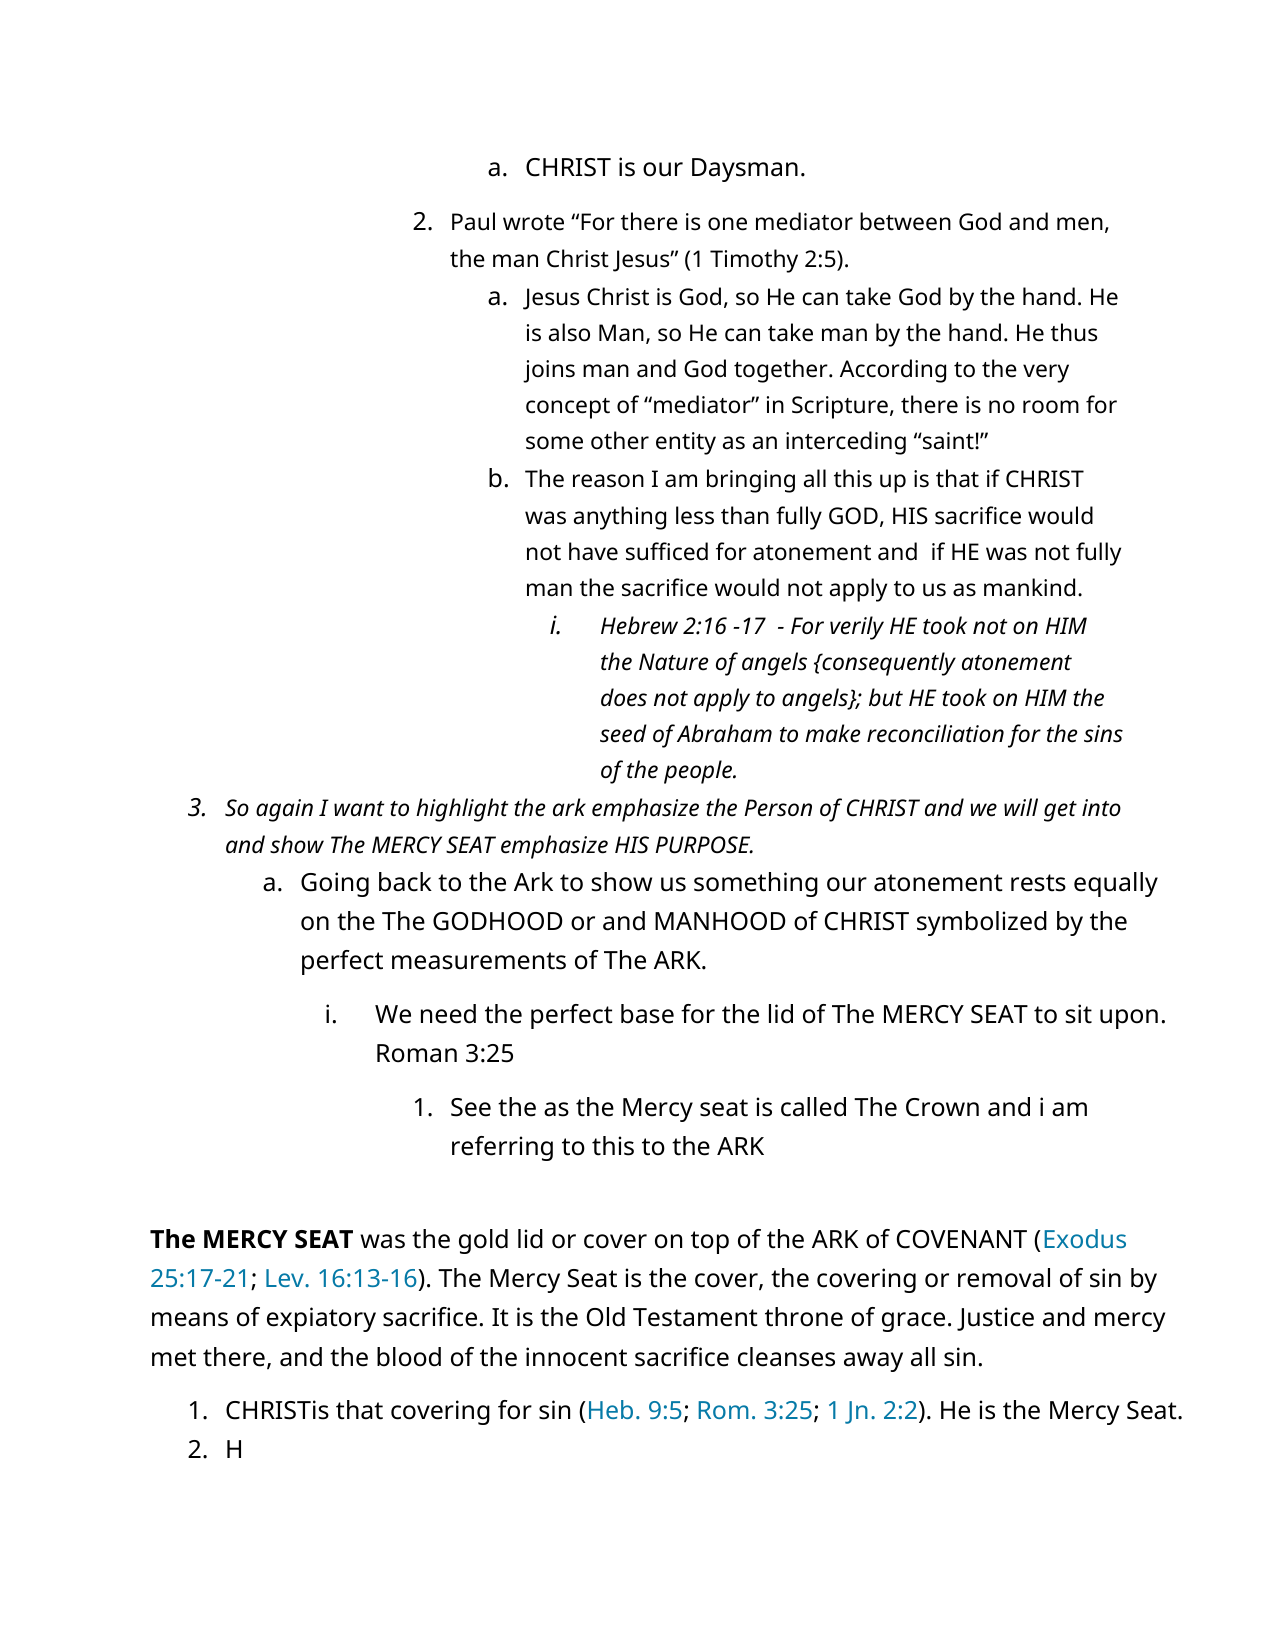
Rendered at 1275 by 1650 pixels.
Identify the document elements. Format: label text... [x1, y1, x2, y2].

list Hebrew 2:16 -17 - For verily HE took not on HIM the Nature of angels {consequently atonement does not apply to angels}; but HE took on HIM the seed of Abraham to make reconciliation for the sins of the people. [562, 607, 1125, 785]
list CHRISTis that covering for sin (Heb. 9:5; Rom. 3:25; 1 Jn. 2:2). He is the Mercy Seat. [187, 1393, 1191, 1427]
list Paul wrote “For there is one mediator between God and men, the man Christ Jesus” (1 Timothy 2:5). [412, 204, 1125, 274]
list CHRIST is our Daysman. [487, 150, 1191, 199]
list We need the perfect base for the lid of The MERCY SEAT to sit upon. Roman 3:25 [337, 997, 1191, 1084]
list Jesus Christ is God, so He can take God by the hand. He is also Man, so He can take man by the hand. He thus joins man and God together. According to the very concept of “mediator” in Scripture, there is no room for some other entity as an interceding “saint!” [487, 278, 1125, 456]
list See the as the Mercy seat is called The Crown and i am referring to this to the ARK [412, 1090, 1191, 1177]
list Going back to the Ark to show us something our atonement rests equally on the The GODHOOD or and MANHOOD of CHRIST symbolized by the perfect measurements of The ARK. [262, 865, 1191, 992]
text The MERCY SEAT was the gold lid or cover on top of the ARK of COVENANT (Exodus 25:17-21; Lev. 16:13-16). The Mercy Seat is the cover, the covering or removal of sin by means of expiatory sacrifice. It is the Old Testament throne of grace. Justice and mercy met there, and the blood of the innocent sacrifice cleanses away all sin. [150, 1222, 1191, 1388]
list H [187, 1432, 1191, 1481]
list The reason I am bringing all this up is that if CHRIST was anything less than fully GOD, HIS sacrifice would not have sufficed for atonement and if HE was not fully man the sacrifice would not apply to us as mankind. [487, 461, 1125, 603]
list So again I want to highlight the ark emphasize the Person of CHRIST and we will get into and show The MERCY SEAT emphasize HIS PURPOSE. [187, 790, 1125, 860]
